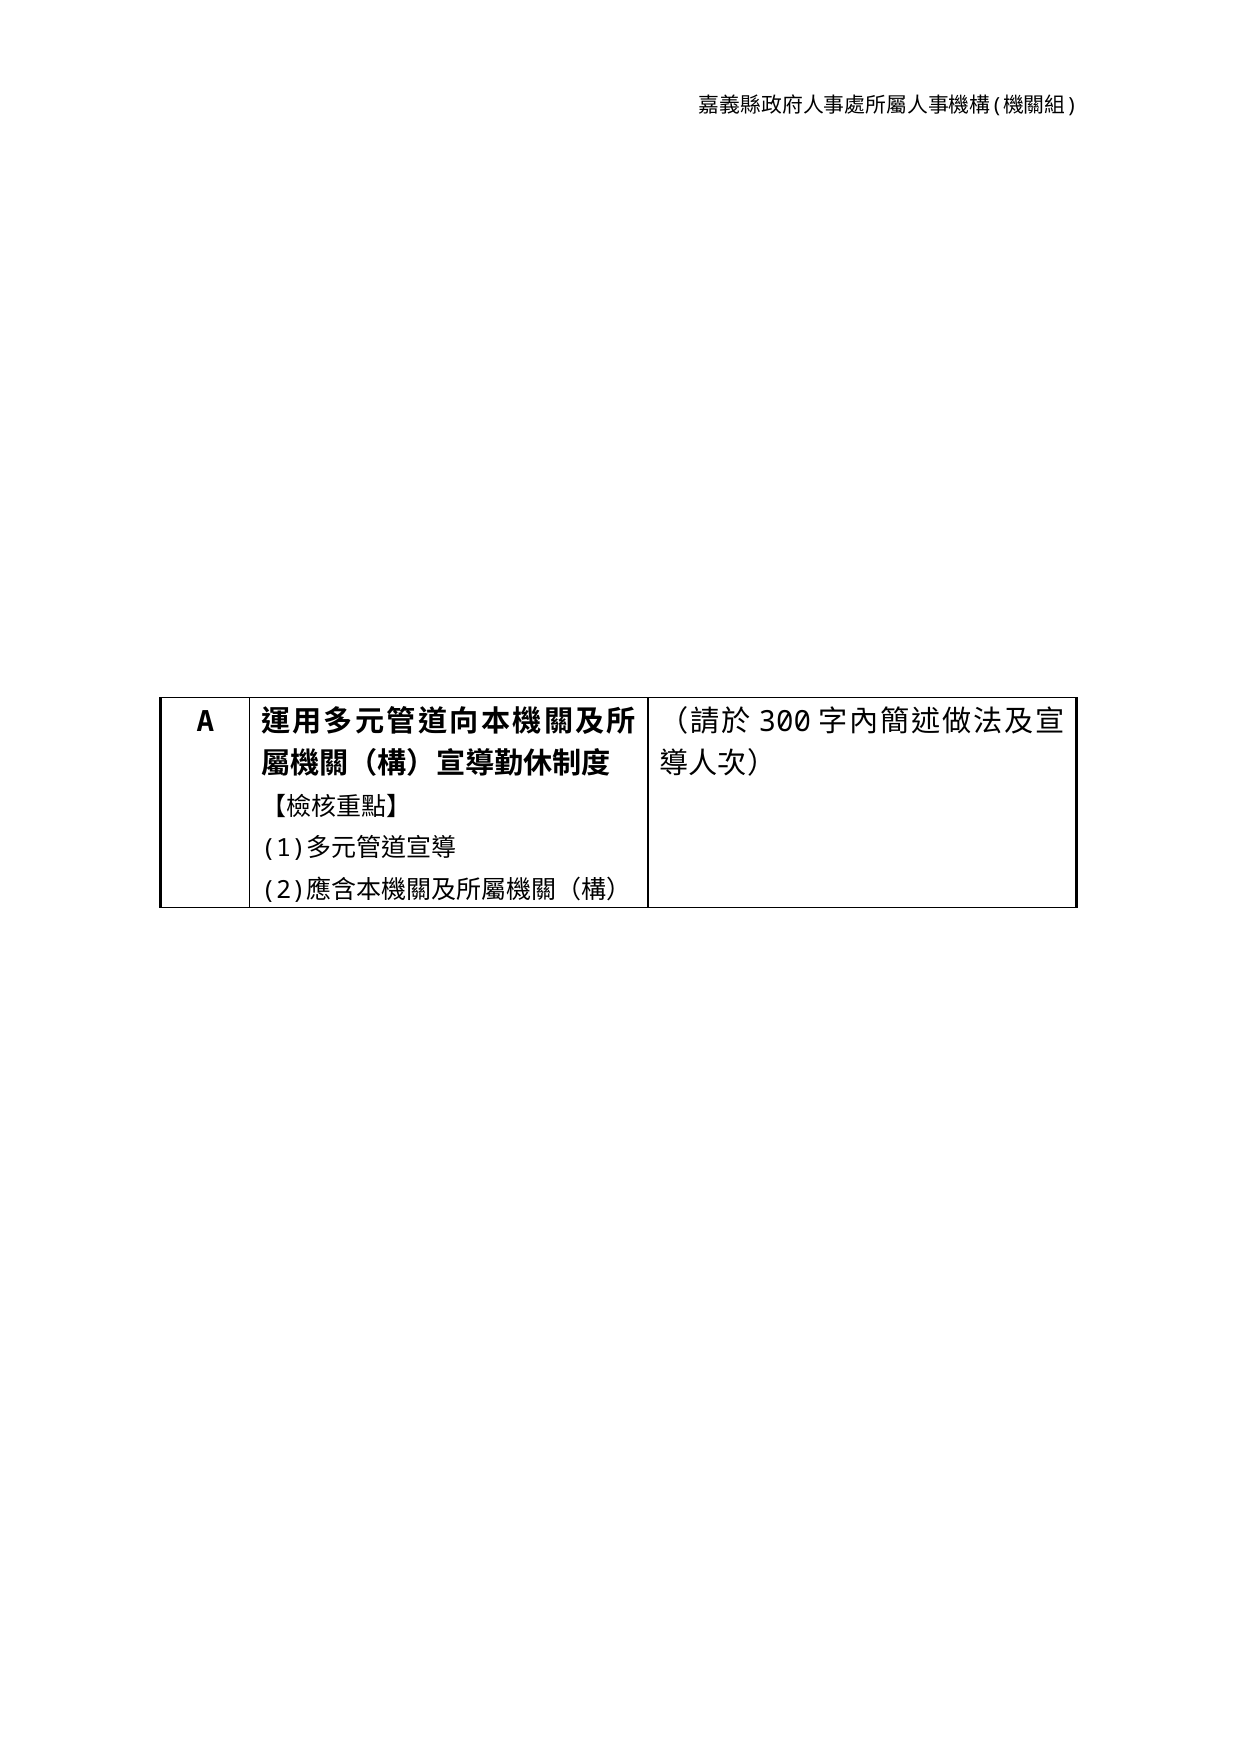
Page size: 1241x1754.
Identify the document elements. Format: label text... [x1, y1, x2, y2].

table_cell A [162, 698, 249, 907]
table_cell （請於300字內簡述做法及宣導人次） [649, 698, 1075, 907]
table_cell 運用多元管道向本機關及所屬機關（構）宣導勤休制度 【檢核重點】 (1)多元管道宣導 (2)應含本機關及所屬機關（構） [250, 698, 647, 907]
